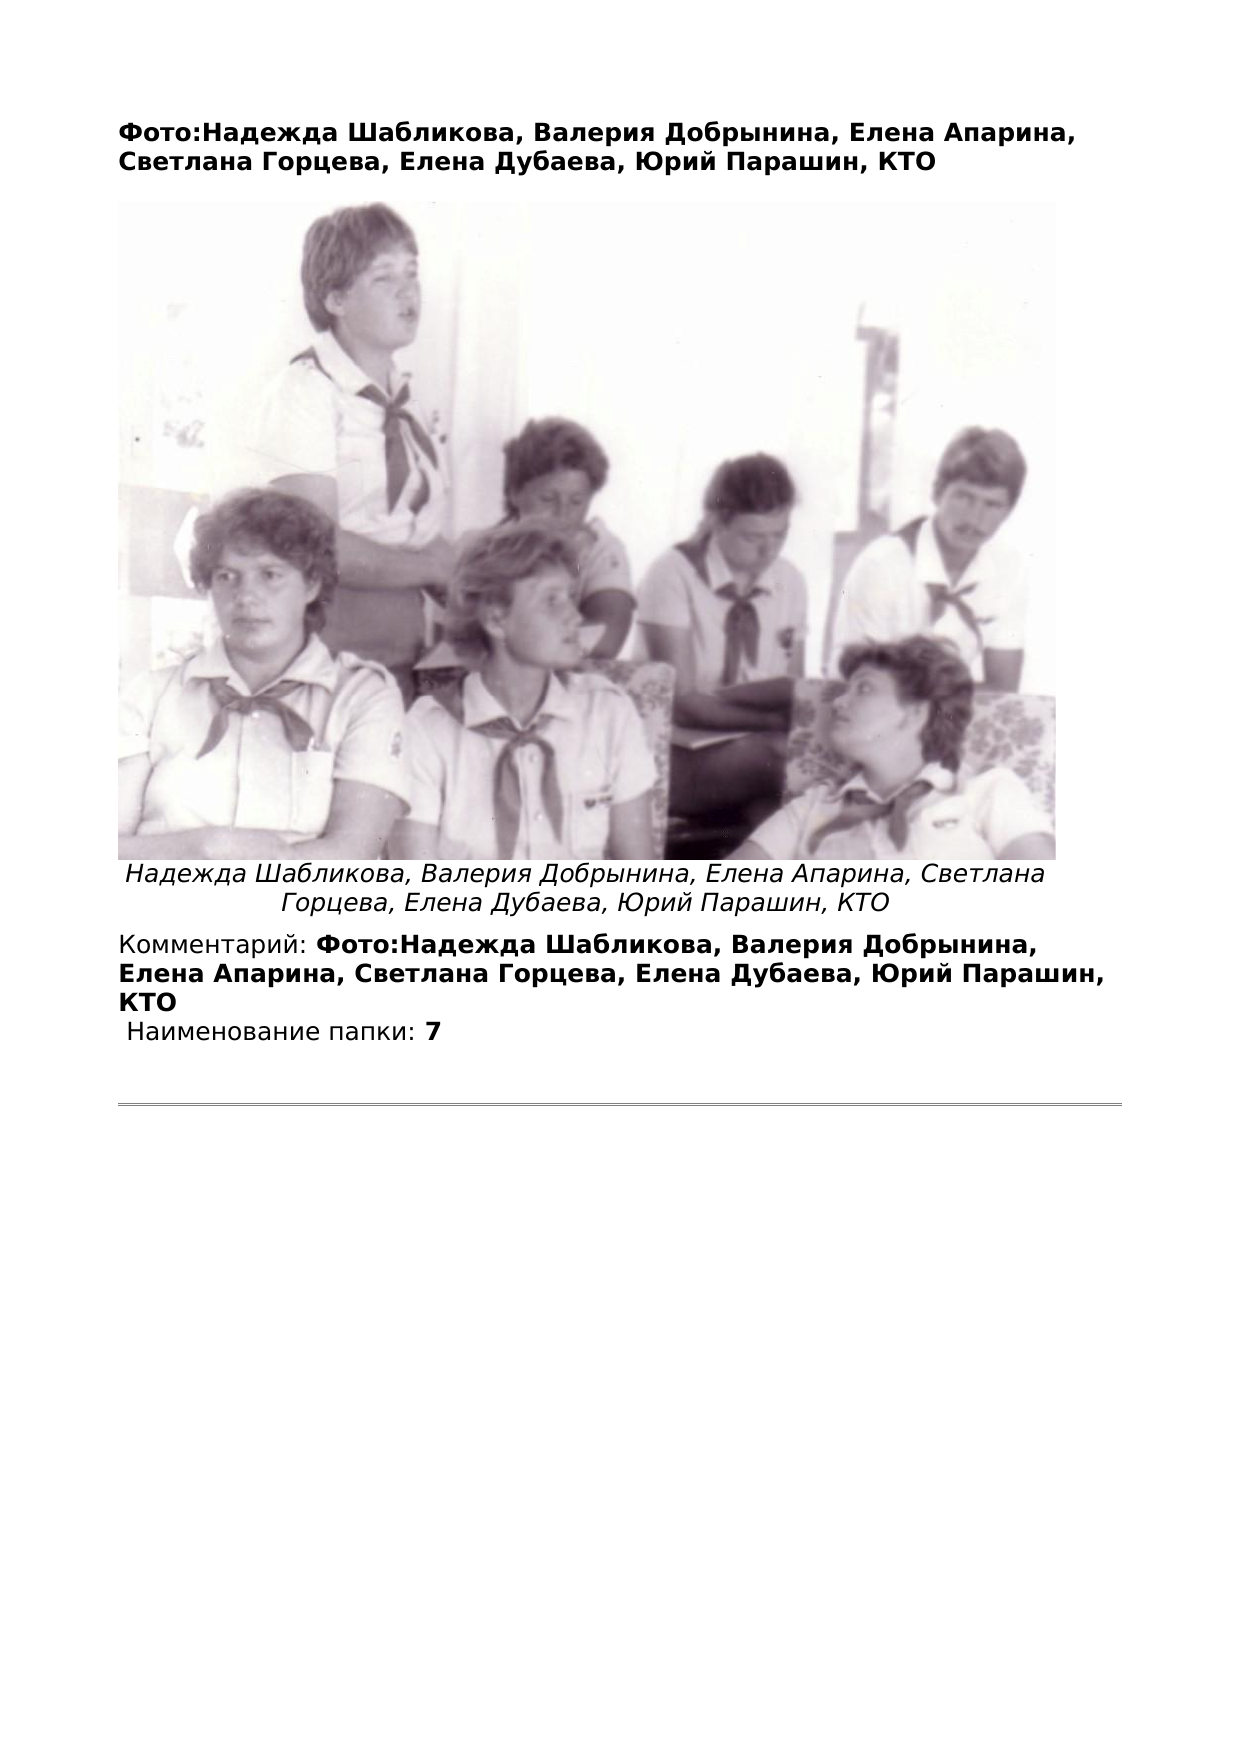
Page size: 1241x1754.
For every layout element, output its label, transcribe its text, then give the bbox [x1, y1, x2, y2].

subtitle Фото:Надежда Шабликова, Валерия Добрынина, Елена Апарина, Светлана Горцева, Елена Дубаева, Юрий Парашин, КТО [118, 118, 1122, 176]
text Надежда Шабликова, Валерия Добрынина, Елена Апарина, Светлана Горцева, Елена Дубаева, Юрий Парашин, КТО [118, 860, 1056, 917]
picture [118, 201, 1056, 860]
text Комментарий: Фото:Надежда Шабликова, Валерия Добрынина, Елена Апарина, Светлана Горцева, Елена Дубаева, Юрий Парашин, КТО Наименование папки: 7 [118, 930, 1122, 1076]
